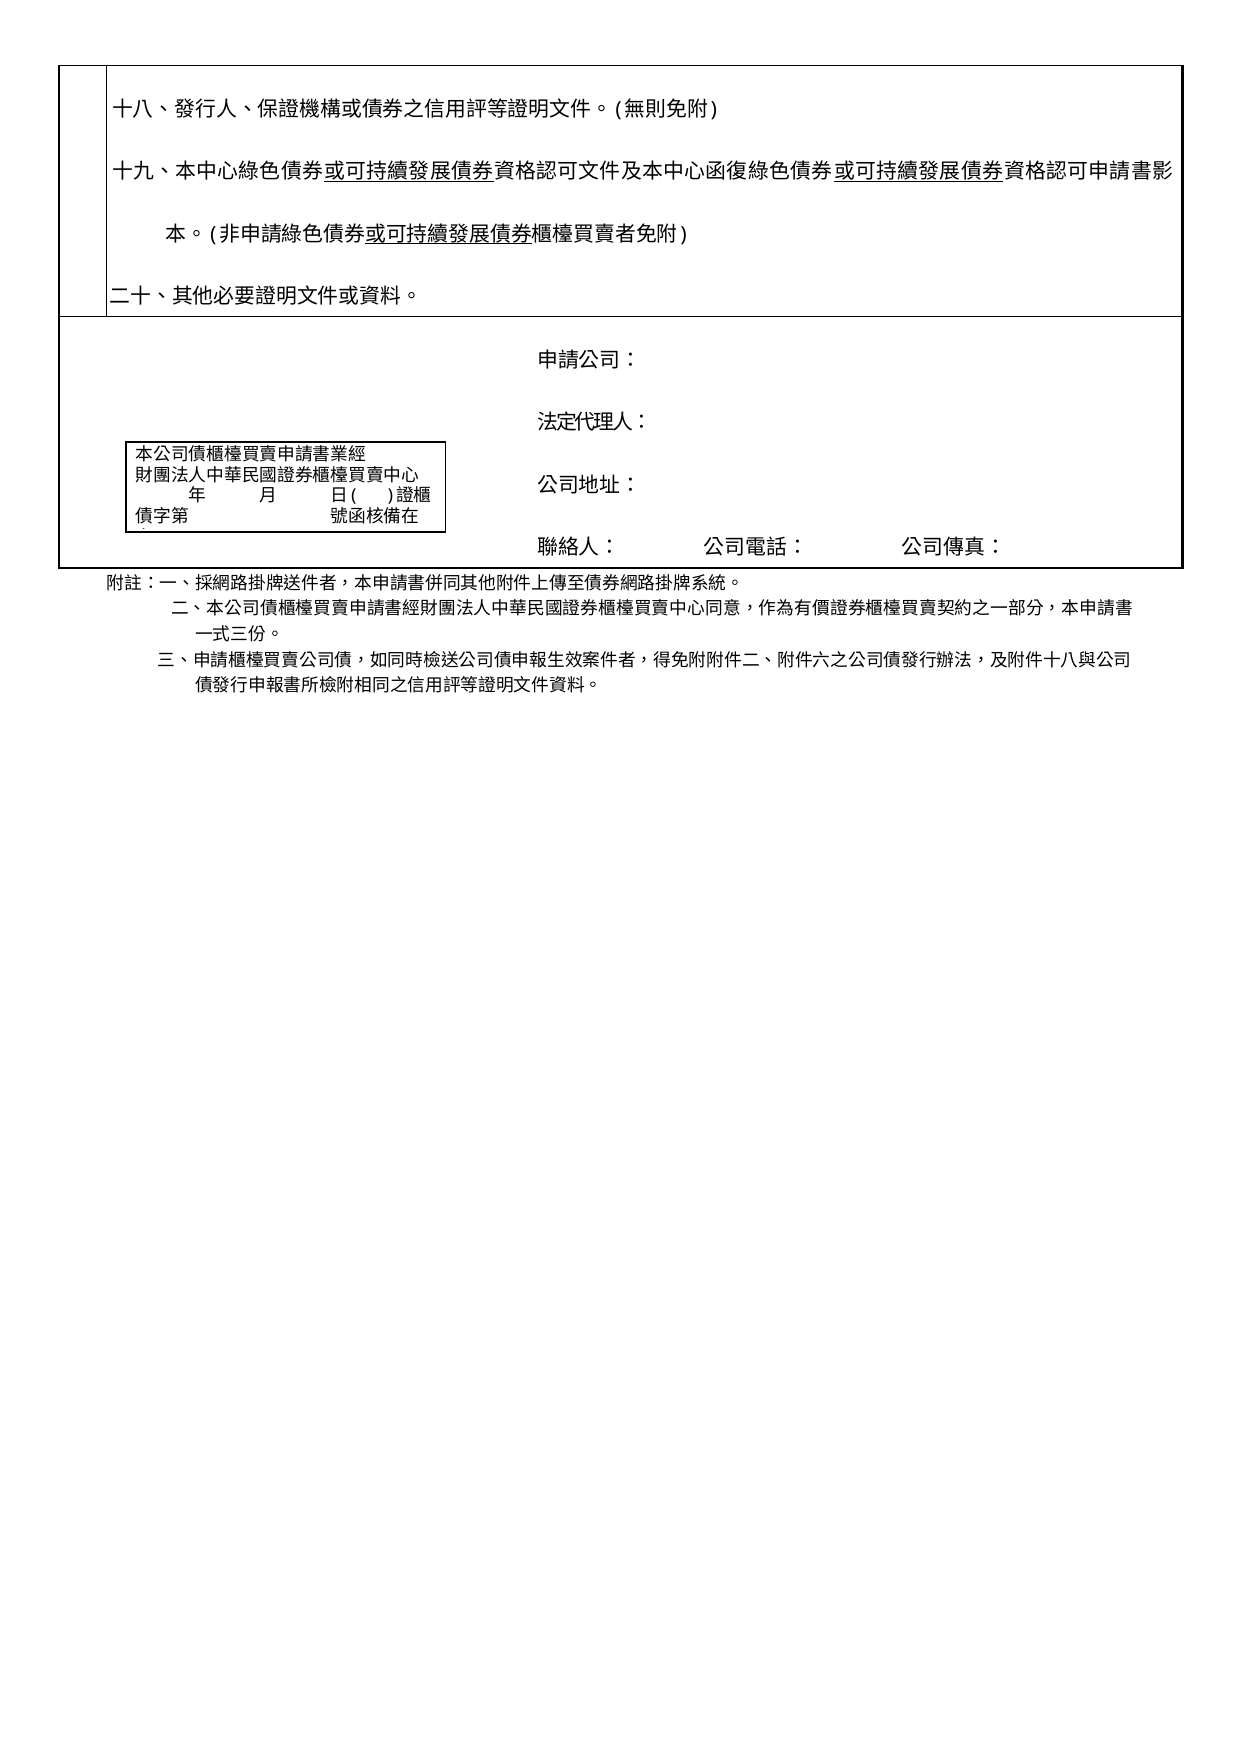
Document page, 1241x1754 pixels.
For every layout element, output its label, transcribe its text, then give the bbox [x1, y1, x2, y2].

text 附註：一、採網路掛牌送件者，本申請書併同其他附件上傳至債券網路掛牌系統。 [106, 569, 1134, 594]
text 三、申請櫃檯買賣公司債，如同時檢送公司債申報生效案件者，得免附附件二、附件六之公司債發行辦法，及附件十八與公司債發行申報書所檢附相同之信用評等證明文件資料。 [157, 646, 1134, 697]
table_cell 申請公司： 法定代理人： 公司地址： 聯絡人： 公司電話： 公司傳真： [60, 317, 1181, 567]
text 債字第 號函核備在案 [136, 506, 436, 528]
text 本公司債櫃檯買賣申請書業經 [136, 446, 436, 464]
text 財團法人中華民國證券櫃檯買賣中心 [136, 464, 436, 485]
text 二、本公司債櫃檯買賣申請書經財團法人中華民國證券櫃檯買賣中心同意，作為有價證券櫃檯買賣契約之一部分，本申請書一式三份。 [106, 594, 1134, 646]
table_cell [60, 66, 106, 316]
text [127, 443, 445, 531]
text 年 月 日( )證櫃 [136, 485, 436, 506]
table_cell 十八、發行人、保證機構或債券之信用評等證明文件。(無則免附) 十九、本中心綠色債券或可持續發展債券資格認可文件及本中心函復綠色債券或可持續發展債券資格認可申請書影本。(非申請綠色債券或可持續發展債券櫃檯買賣者免附) 二十、其他必要證明文件或資料。 [107, 66, 1181, 316]
